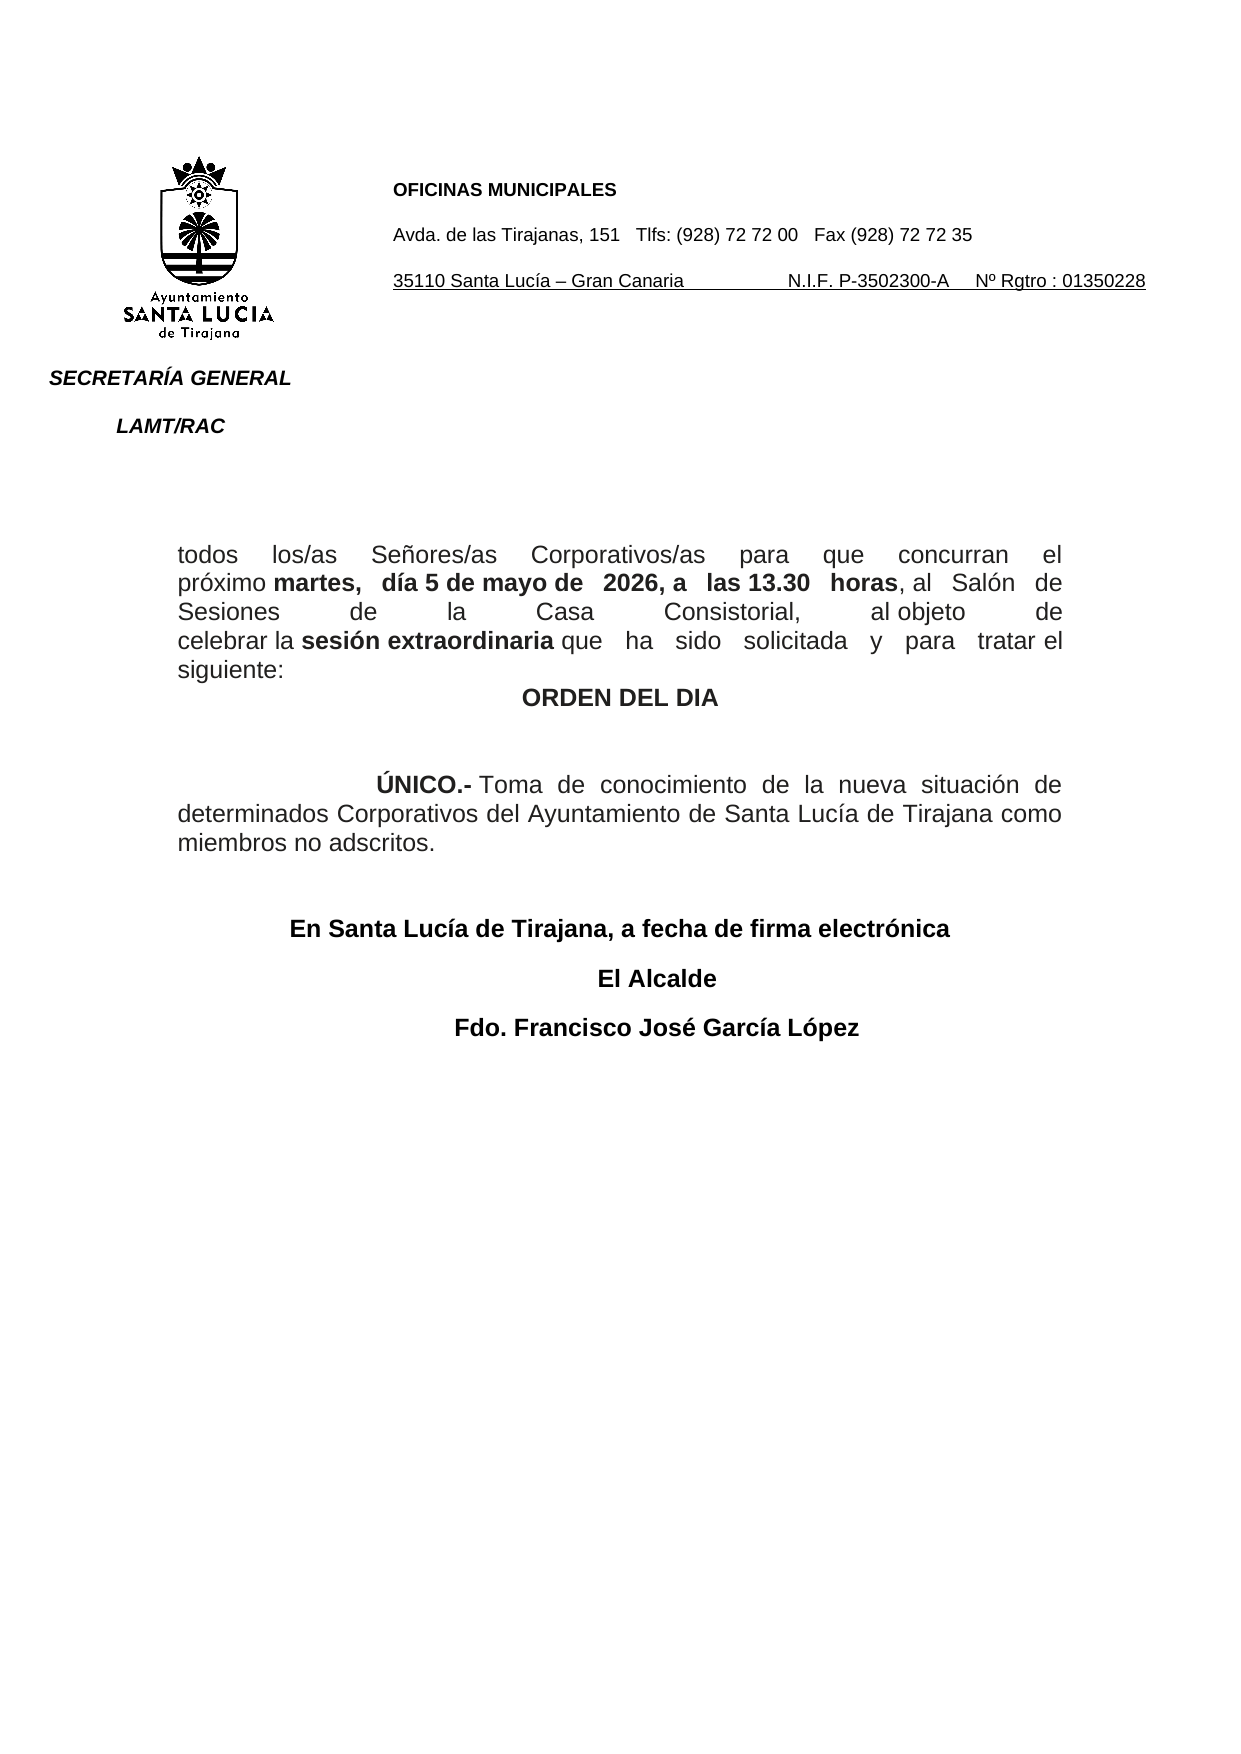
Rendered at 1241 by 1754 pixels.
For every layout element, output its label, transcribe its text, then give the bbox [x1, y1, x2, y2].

text todos los/as Señores/as Corporativos/as para que concurran el próximo martes, día 5 de mayo de 2026, a las 13.30 horas, al Salón de Sesiones de la Casa Consistorial, al objeto de celebrar la sesión extraordinaria que ha sido solicitada y para tratar el siguiente: [177, 539, 1063, 683]
text ORDEN DEL DIA [177, 683, 1063, 712]
text ÚNICO.- Toma de conocimiento de la nueva situación de determinados Corporativos del Ayuntamiento de Santa Lucía de Tirajana como miembros no adscritos. [177, 770, 1063, 856]
text El Alcalde [177, 964, 1063, 992]
picture [95, 126, 302, 366]
text Fdo. Francisco José García López [177, 1013, 1063, 1042]
text En Santa Lucía de Tirajana, a fecha de firma electrónica [177, 914, 1063, 943]
